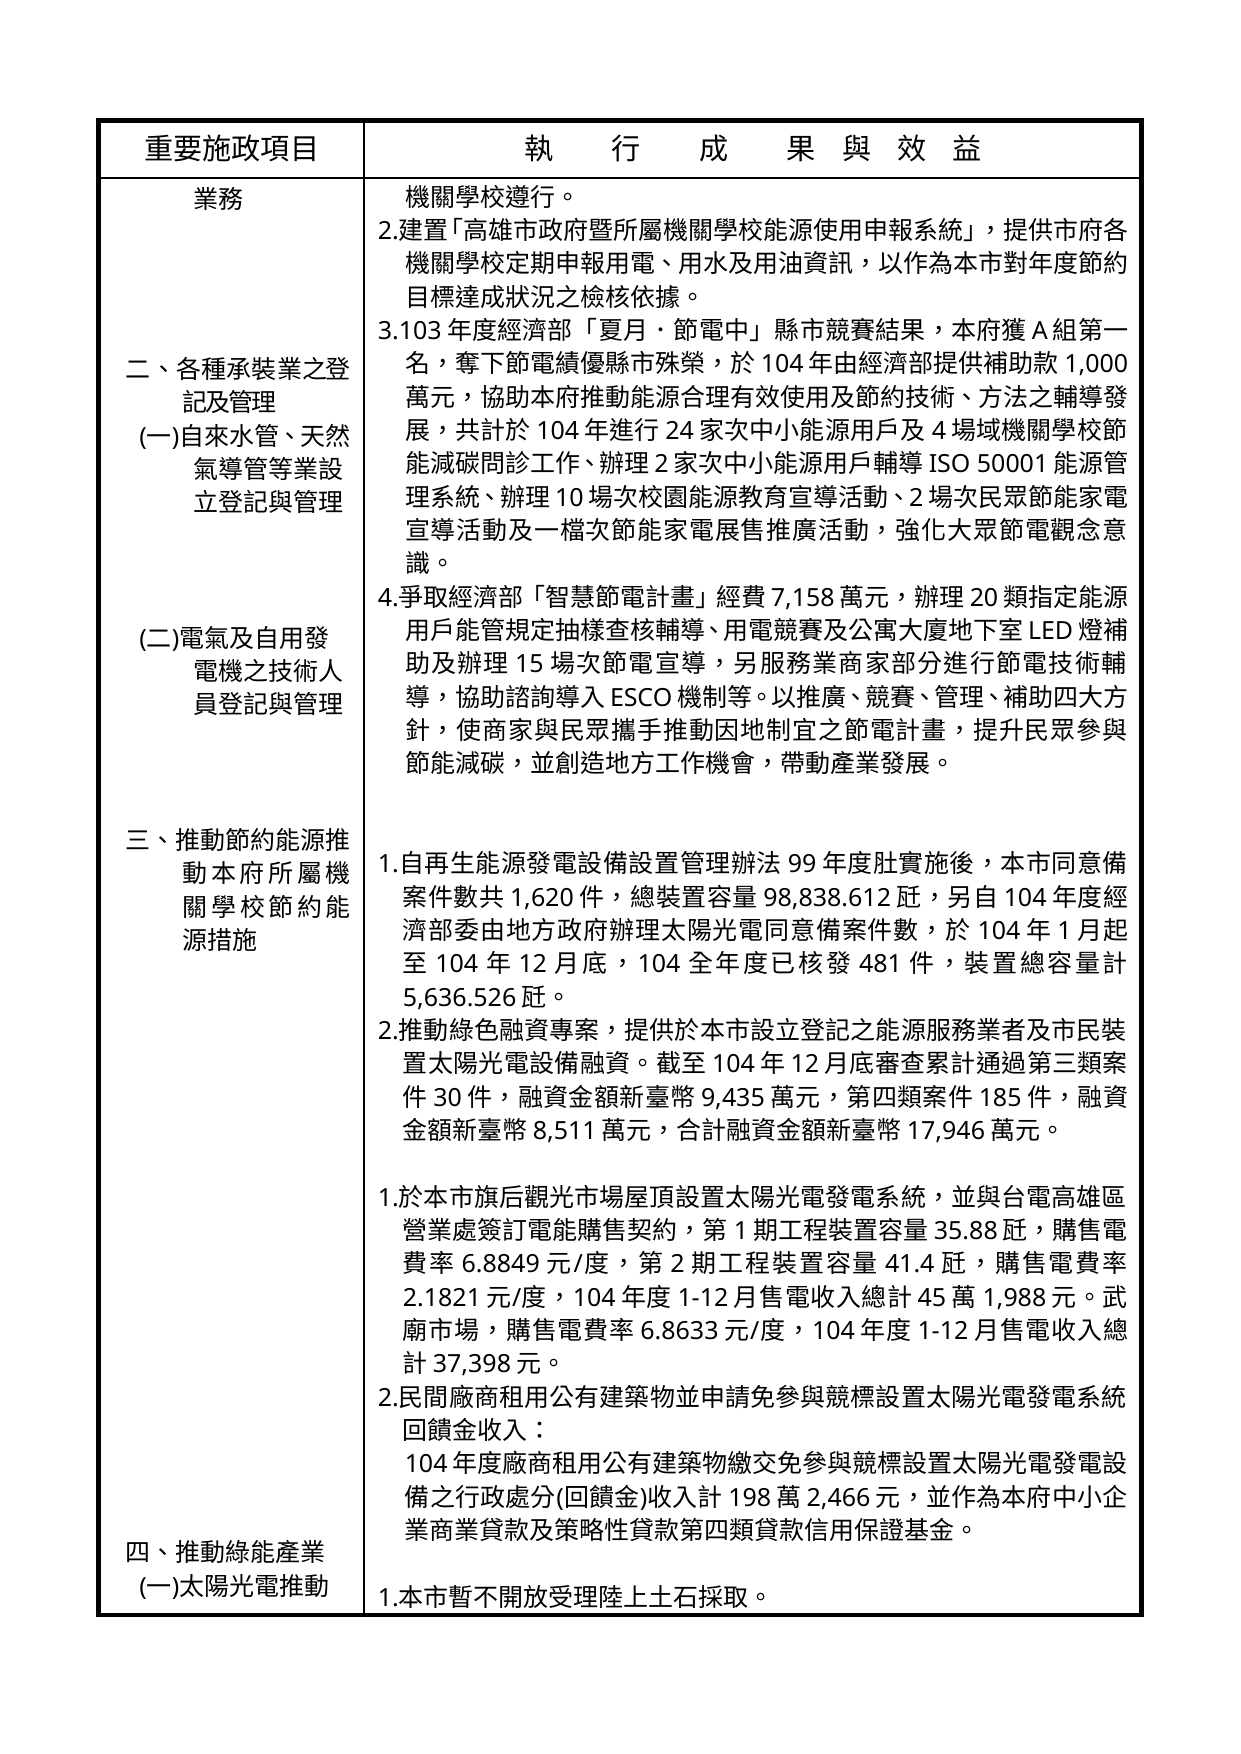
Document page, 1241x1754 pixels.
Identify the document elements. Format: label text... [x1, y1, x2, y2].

table_cell 機關學校遵行。 2.建置「高雄市政府暨所屬機關學校能源使用申報系統」，提供市府各機關學校定期申報用電、用水及用油資訊，以作為本市對年度節約目標達成狀況之檢核依據。 3.103年度經濟部「夏月．節電中」縣市競賽結果，本府獲A組第一名，奪下節電績優縣市殊榮，於104年由經濟部提供補助款1,000萬元，協助本府推動能源合理有效使用及節約技術、方法之輔導發展，共計於104年進行24家次中小能源用戶及4場域機關學校節能減碳問診工作、辦理2家次中小能源用戶輔導ISO 50001能源管理系統、辦理10場次校園能源教育宣導活動、2場次民眾節能家電宣導活動及一檔次節能家電展售推廣活動，強化大眾節電觀念意識。 4.爭取經濟部「智慧節電計畫」經費7,158萬元，辦理20類指定能源用戶能管規定抽樣查核輔導、用電競賽及公寓大廈地下室LED燈補助及辦理15場次節電宣導，另服務業商家部分進行節電技術輔導，協助諮詢導入ESCO機制等。以推廣、競賽、管理、補助四大方針，使商家與民眾攜手推動因地制宜之節電計畫，提升民眾參與節能減碳，並創造地方工作機會，帶動產業發展。 1.自再生能源發電設備設置管理辦法99年度肚實施後，本市同意備案件數共1,620件，總裝置容量98,838.612瓩，另自104年度經濟部委由地方政府辦理太陽光電同意備案件數，於104年1月起至104年12月底，104全年度已核發481件，裝置總容量計5,636.526瓩。 2.推動綠色融資專案，提供於本市設立登記之能源服務業者及市民裝置太陽光電設備融資。截至104年12月底審查累計通過第三類案件30件，融資金額新臺幣9,435萬元，第四類案件185件，融資金額新臺幣8,511萬元，合計融資金額新臺幣17,946萬元。 1.於本市旗后觀光市場屋頂設置太陽光電發電系統，並與台電高雄區營業處簽訂電能購售契約，第1期工程裝置容量35.88瓩，購售電費率6.8849元/度，第2期工程裝置容量41.4瓩，購售電費率2.1821元/度，104年度1-12月售電收入總計45萬1,988元。武廟市場，購售電費率6.8633元/度，104年度1-12月售電收入總計37,398元。 2.民間廠商租用公有建築物並申請免參與競標設置太陽光電發電系統回饋金收入： 104年度廠商租用公有建築物繳交免參與競標設置太陽光電發電設備之行政處分(回饋金)收入計198萬2,466元，並作為本府中小企業商業貸款及策略性貸款第四類貸款信用保證基金。 1.本市暫不開放受理陸上土石採取。 [365, 179, 1139, 1613]
table_cell 壹、產業服務 一、政策規劃 二、產業輔導 貳、工業行政 一、工廠登記 二、工業輔導 參、商業行政管理 一、推動商業現代化 二、積極推動會議展覽產業發展 三、公司、商業登記業務 四、特定行業及人民陳情案件之管理 五、維護消費秩序及宣導 肆、公民營事業督導與管理 一、督導改善公用事業之服務功能 (一)汰換舊漏管線 (二)辦理公用天然氣事業及加油(氣)站業務 (三)辦理液化石油氣零售業查核業務 二、各種承裝業之登記及管理 (一)自來水管、天然氣導管等業設立登記與管理 (二)電氣及自用發電機之技術人員登記與管理 三、推動節約能源推動本府所屬機關學校節約能源措施 四、推動綠能產業 (一)太陽光電推動計畫 （二）太陽光電發電系統電能購售契約管理 五、陸上土石採取業務 六、既有工業管理業務 伍、行銷招商 一、行銷本市投資環境，拓展商機 二、積極國外行銷招商 三、提高投資誘因，獎勵在地投資 四、國內外大廠持續投資高雄 五、建置本市招商投資訊息資料庫 六、重大投資案件推動小組運作成效 陸、市場管理，提升消費購物環境 [101, 179, 363, 1613]
table_header 重要施政項目 [101, 123, 363, 177]
table_header 執 行 成 果 與 效 益 [365, 123, 1139, 177]
